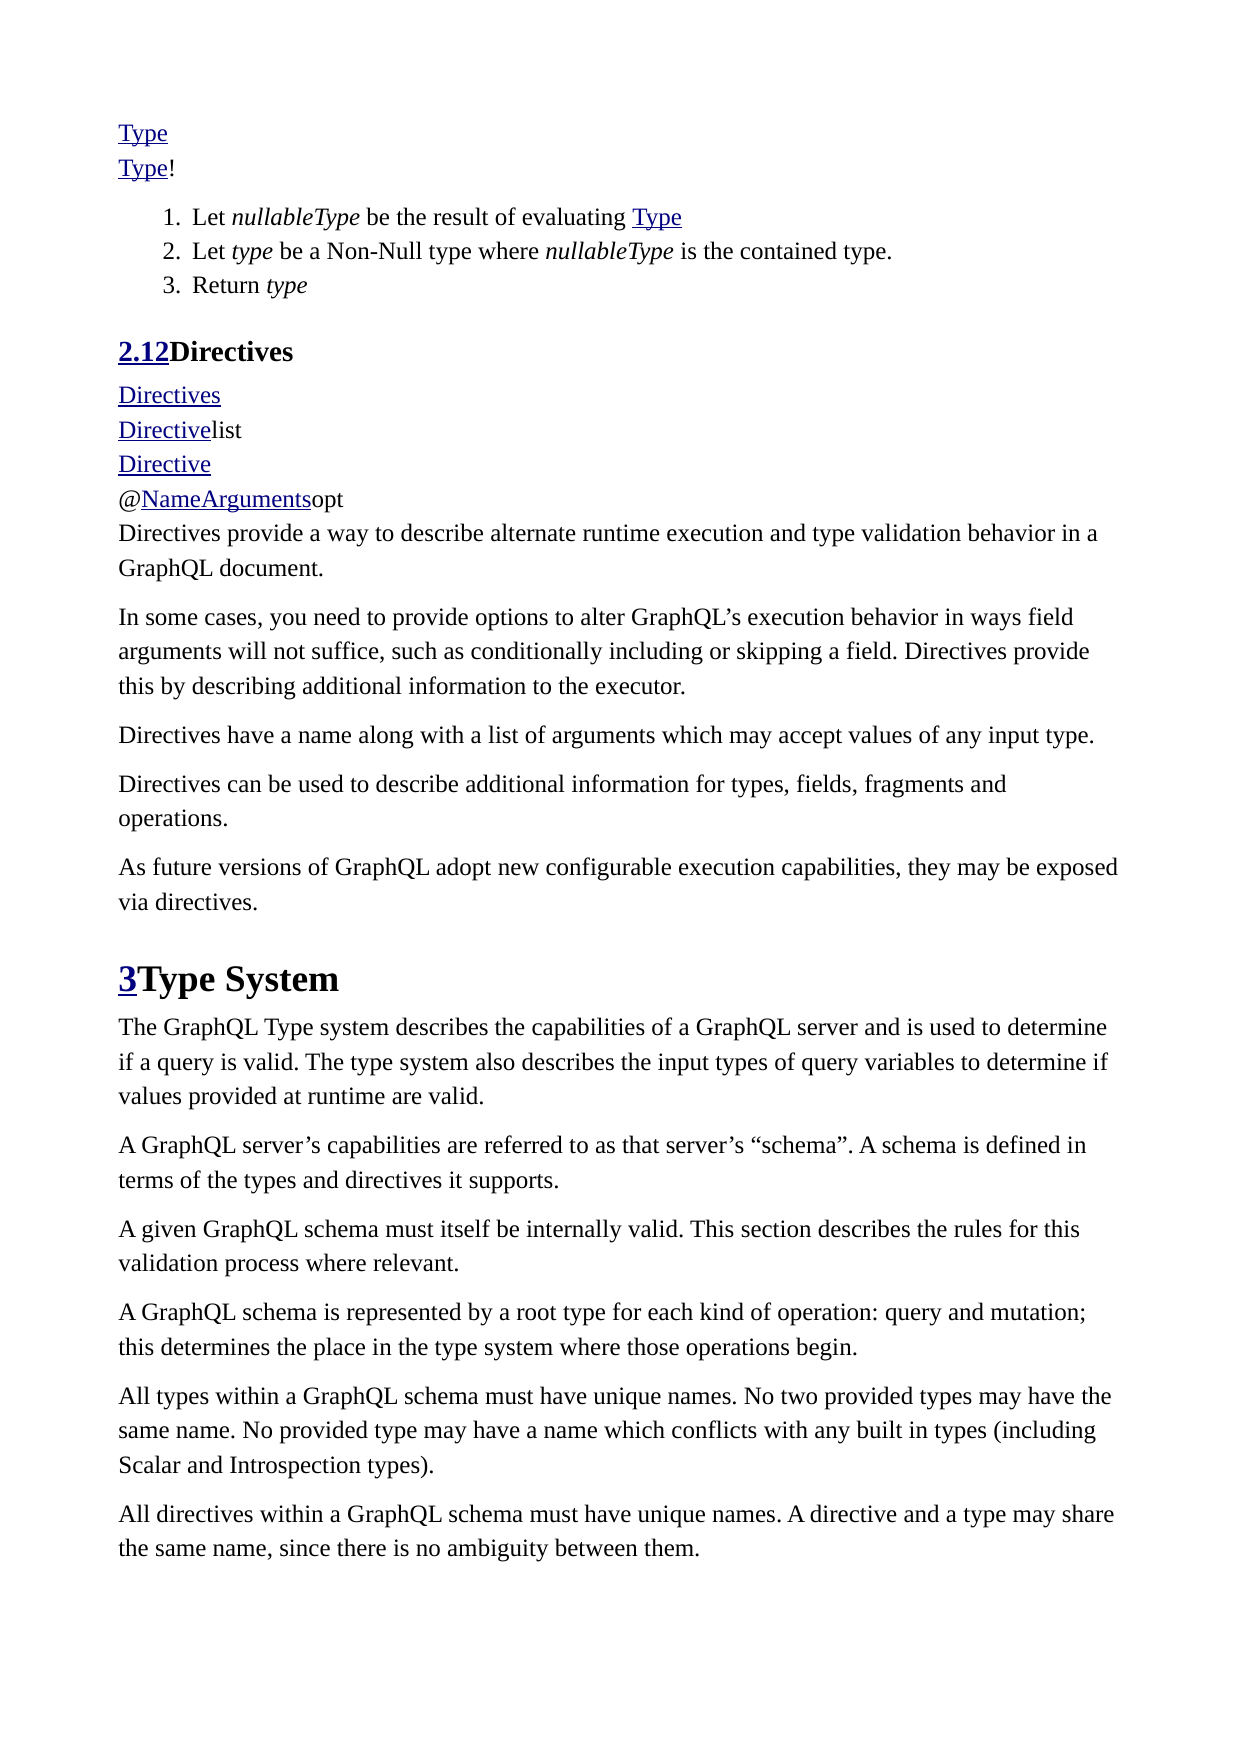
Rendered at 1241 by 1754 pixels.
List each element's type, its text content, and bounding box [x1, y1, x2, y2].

text A GraphQL schema is represented by a root type for each kind of operation: query and mutation; this determines the place in the type system where those operations begin. [118, 1297, 1122, 1361]
text The GraphQL Type system describes the capabilities of a GraphQL server and is used to determine if a query is valid. The type system also describes the input types of query variables to determine if values provided at runtime are valid. [118, 1012, 1122, 1110]
text Directive [118, 449, 1122, 478]
text All directives within a GraphQL schema must have unique names. A directive and a type may share the same name, since there is no ambiguity between them. [118, 1499, 1122, 1562]
text Directives [118, 380, 1122, 409]
text Directives have a name along with a list of arguments which may accept values of any input type. [118, 720, 1122, 748]
text Type [118, 118, 1122, 147]
text All types within a GraphQL schema must have unique names. No two provided types may have the same name. No provided type may have a name which conflicts with any built in types (including Scalar and Introspection types). [118, 1381, 1122, 1479]
text Directivelist [118, 415, 1122, 443]
text A GraphQL server’s capabilities are referred to as that server’s “schema”. A schema is defined in terms of the types and directives it supports. [118, 1130, 1122, 1194]
text @NameArgumentsopt [118, 484, 1122, 512]
list Let nullableType be the result of evaluating Type [162, 202, 1122, 230]
list Let type be a Non‐Null type where nullableType is the contained type. [162, 236, 1122, 265]
list Return type [162, 271, 1122, 299]
text A given GraphQL schema must itself be internally valid. This section describes the rules for this validation process where relevant. [118, 1214, 1122, 1277]
text Directives provide a way to describe alternate runtime execution and type validation behavior in a GraphQL document. [118, 518, 1122, 581]
text Type! [118, 153, 1122, 181]
subtitle 3Type System [118, 957, 1122, 1000]
text As future versions of GraphQL adopt new configurable execution capabilities, they may be exposed via directives. [118, 852, 1122, 916]
subtitle 2.12Directives [118, 334, 1122, 368]
text In some cases, you need to provide options to alter GraphQL’s execution behavior in ways field arguments will not suffice, such as conditionally including or skipping a field. Directives provide this by describing additional information to the executor. [118, 602, 1122, 699]
text Directives can be used to describe additional information for types, fields, fragments and operations. [118, 769, 1122, 832]
